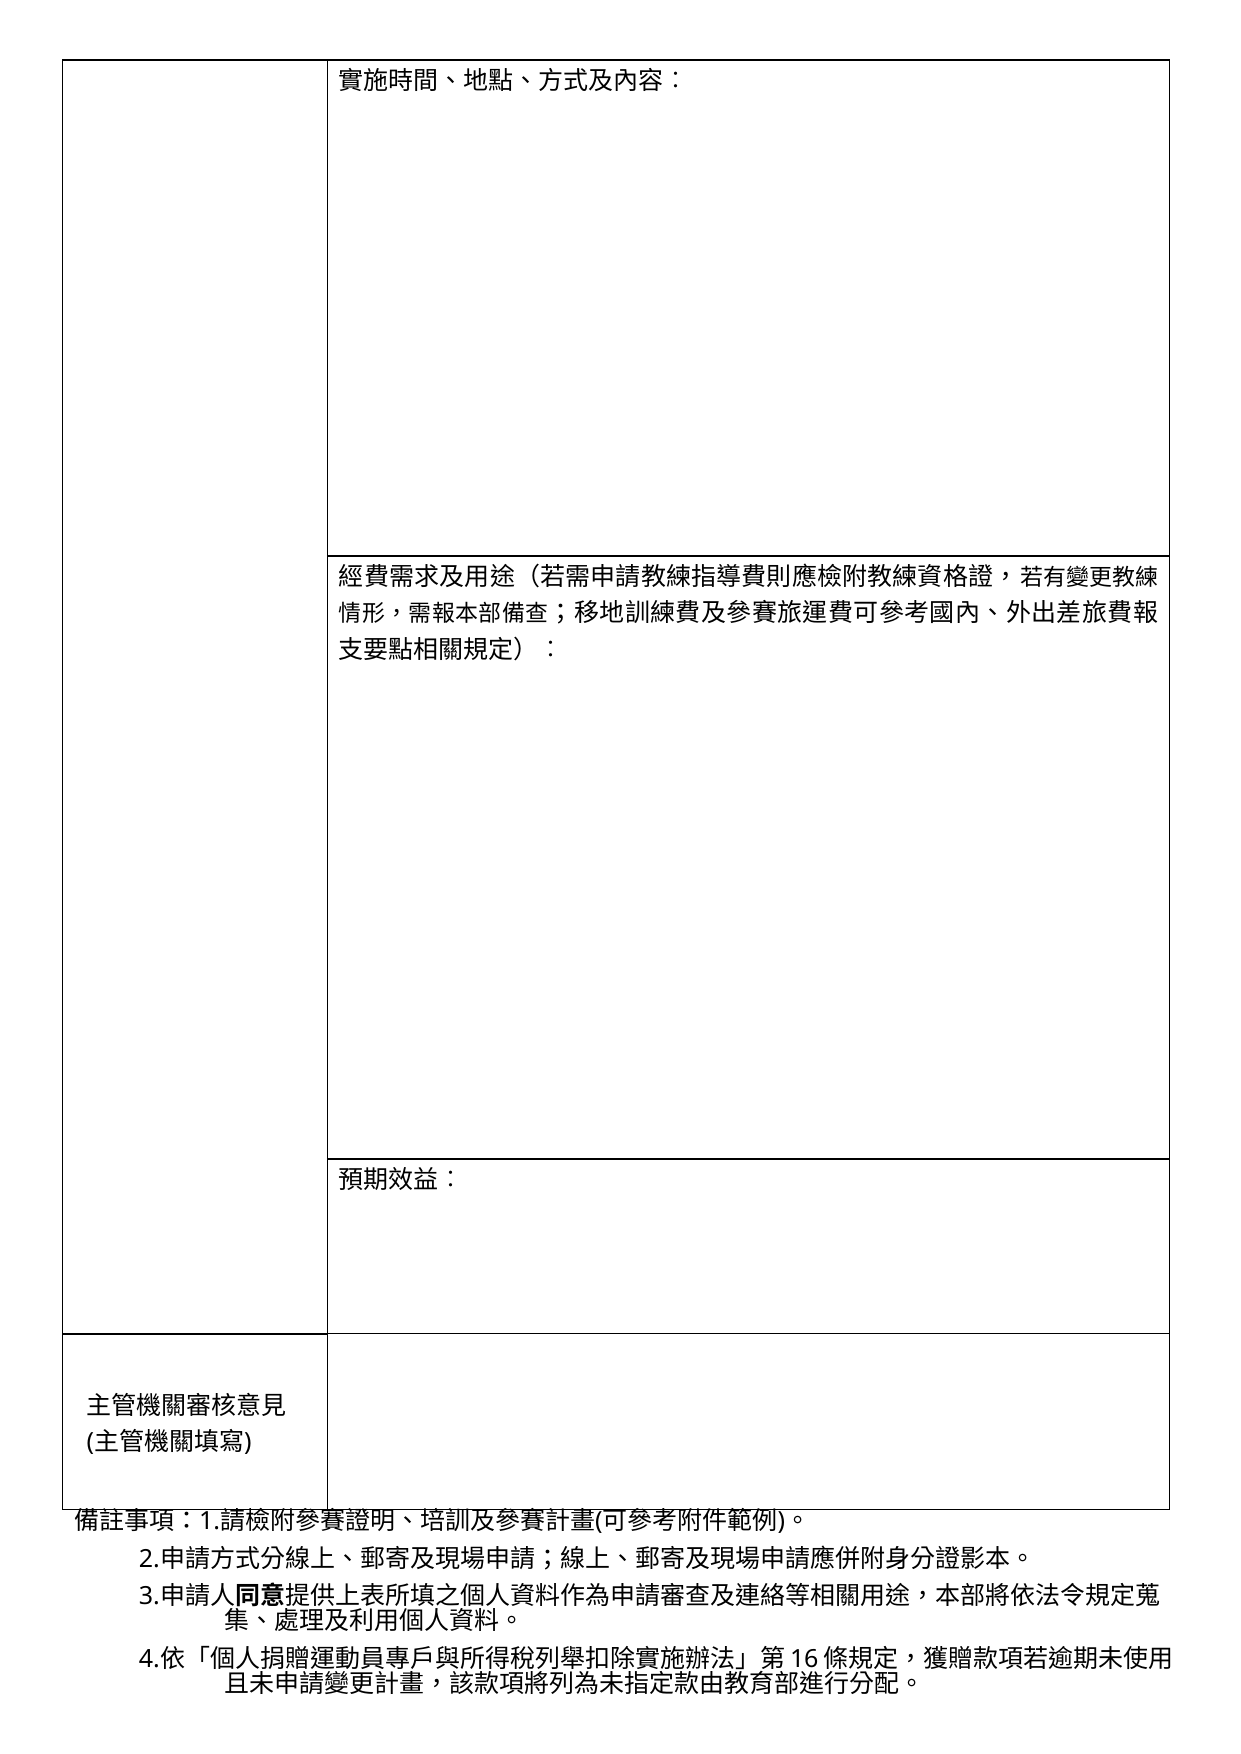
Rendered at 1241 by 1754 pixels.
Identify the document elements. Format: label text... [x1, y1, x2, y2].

table_cell 實施時間、地點、方式及內容︰ [328, 61, 1169, 555]
table_cell [328, 1334, 1169, 1509]
text 3.申請人同意提供上表所填之個人資料作為申請審查及連絡等相關用途，本部將依法令規定蒐集、處理及利用個人資料。 [74, 1585, 1181, 1635]
text 4.依「個人捐贈運動員專戶與所得稅列舉扣除實施辦法」第16條規定，獲贈款項若逾期未使用且未申請變更計畫，該款項將列為未指定款由教育部進行分配。 [74, 1647, 1181, 1697]
text 2.申請方式分線上、郵寄及現場申請；線上、郵寄及現場申請應併附身分證影本。 [74, 1547, 1181, 1572]
table_cell 經費需求及用途（若需申請教練指導費則應檢附教練資格證，若有變更教練情形，需報本部備查；移地訓練費及參賽旅運費可參考國內、外出差旅費報支要點相關規定）︰ [328, 557, 1169, 1158]
table_cell 主管機關審核意見 (主管機關填寫) [63, 1335, 327, 1509]
text 備註事項：1.請檢附參賽證明、培訓及參賽計畫(可參考附件範例)。 [74, 1510, 1181, 1535]
table_cell [63, 61, 327, 1333]
table_cell 預期效益︰ [328, 1160, 1169, 1333]
